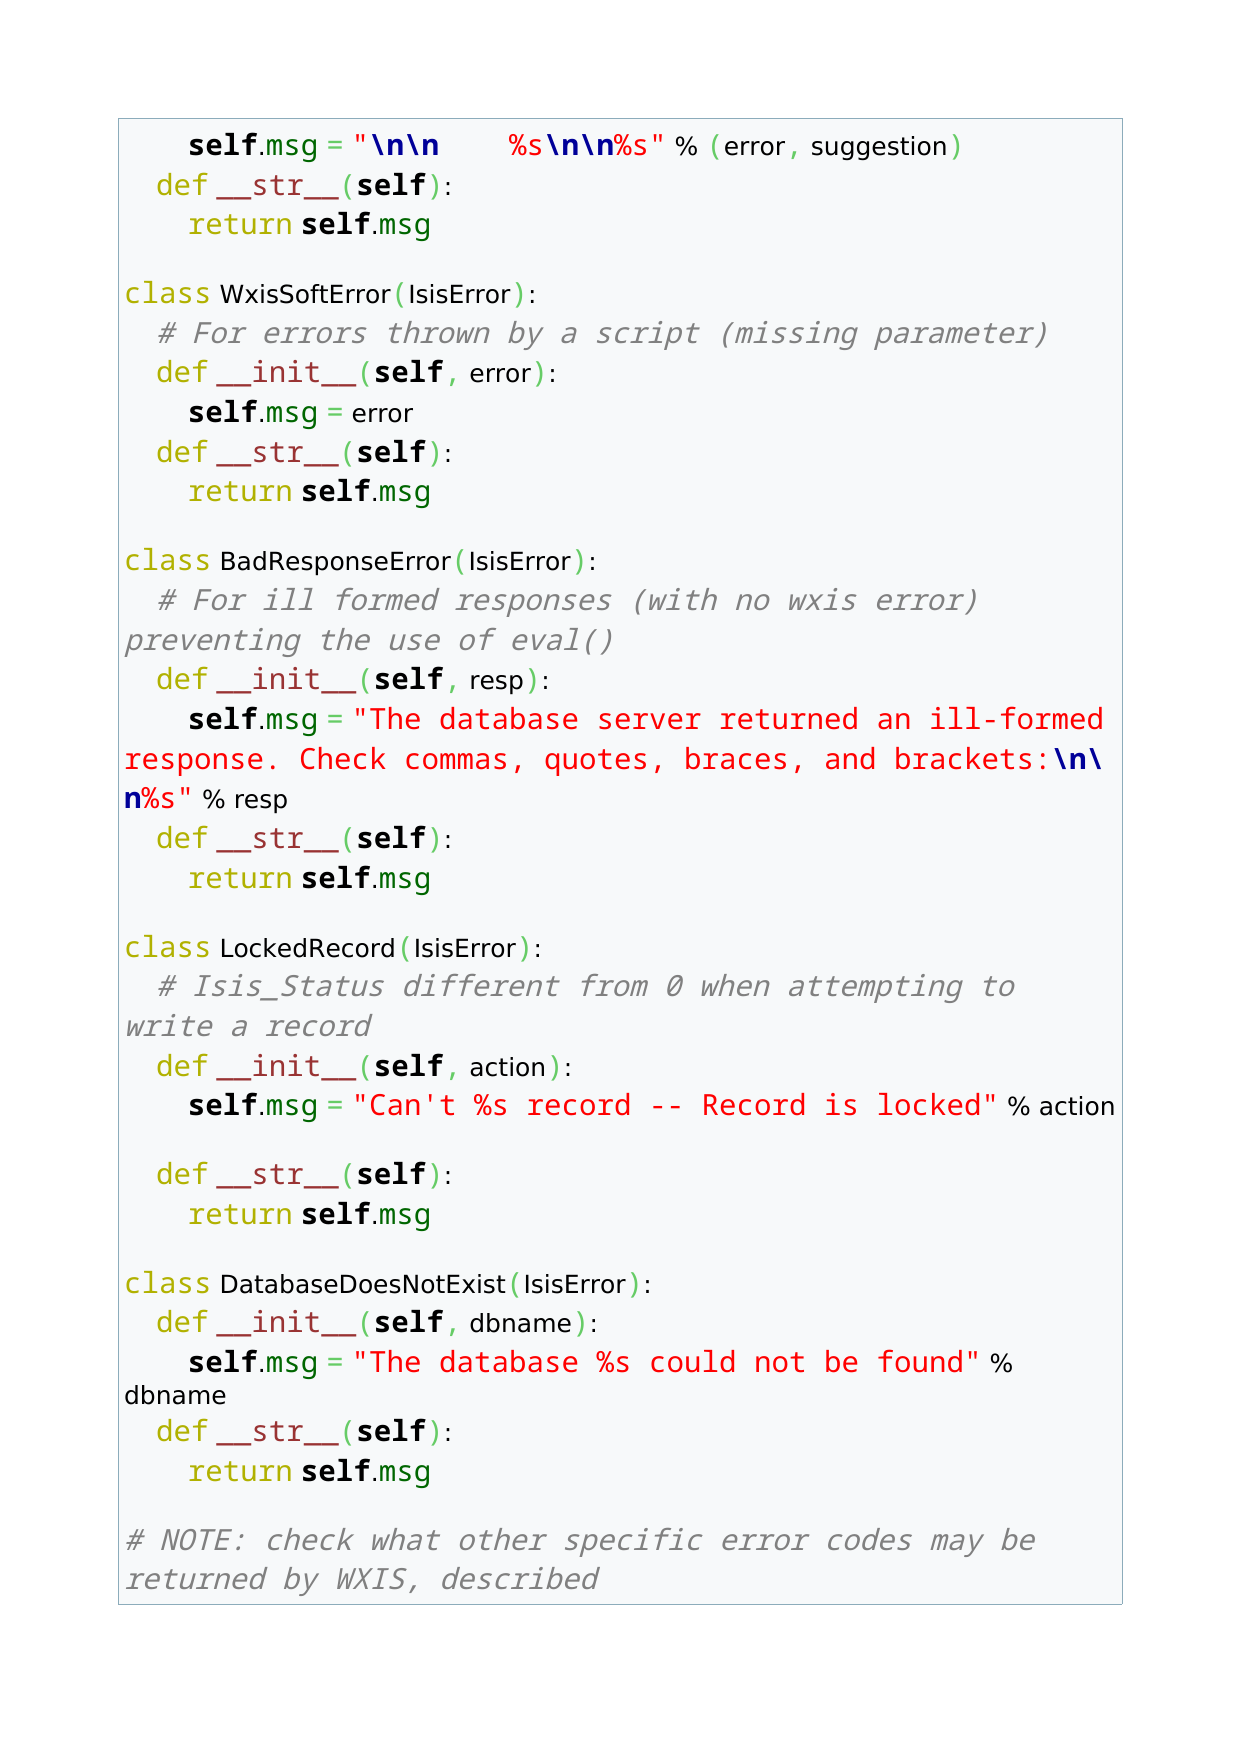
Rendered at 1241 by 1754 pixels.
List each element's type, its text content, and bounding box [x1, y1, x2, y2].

table_header self.msg = "\n\n %s\n\n%s" % (error, suggestion) def __str__(self): return self.msg class WxisSoftError(IsisError): # For errors thrown by a script (missing parameter) def __init__(self, error): self.msg = error def __str__(self): return self.msg class BadResponseError(IsisError): # For ill formed responses (with no wxis error) preventing the use of eval() def __init__(self, resp): self.msg = "The database server returned an ill-formed response. Check commas, quotes, braces, and brackets:\n\n%s" % resp def __str__(self): return self.msg class LockedRecord(IsisError): # Isis_Status different from 0 when attempting to write a record def __init__(self, action): self.msg = "Can't %s record -- Record is locked" % action def __str__(self): return self.msg class DatabaseDoesNotExist(IsisError): def __init__(self, dbname): self.msg = "The database %s could not be found" % dbname def __str__(self): return self.msg # NOTE: check what other specific error codes may be returned by WXIS, described [119, 119, 1122, 1604]
